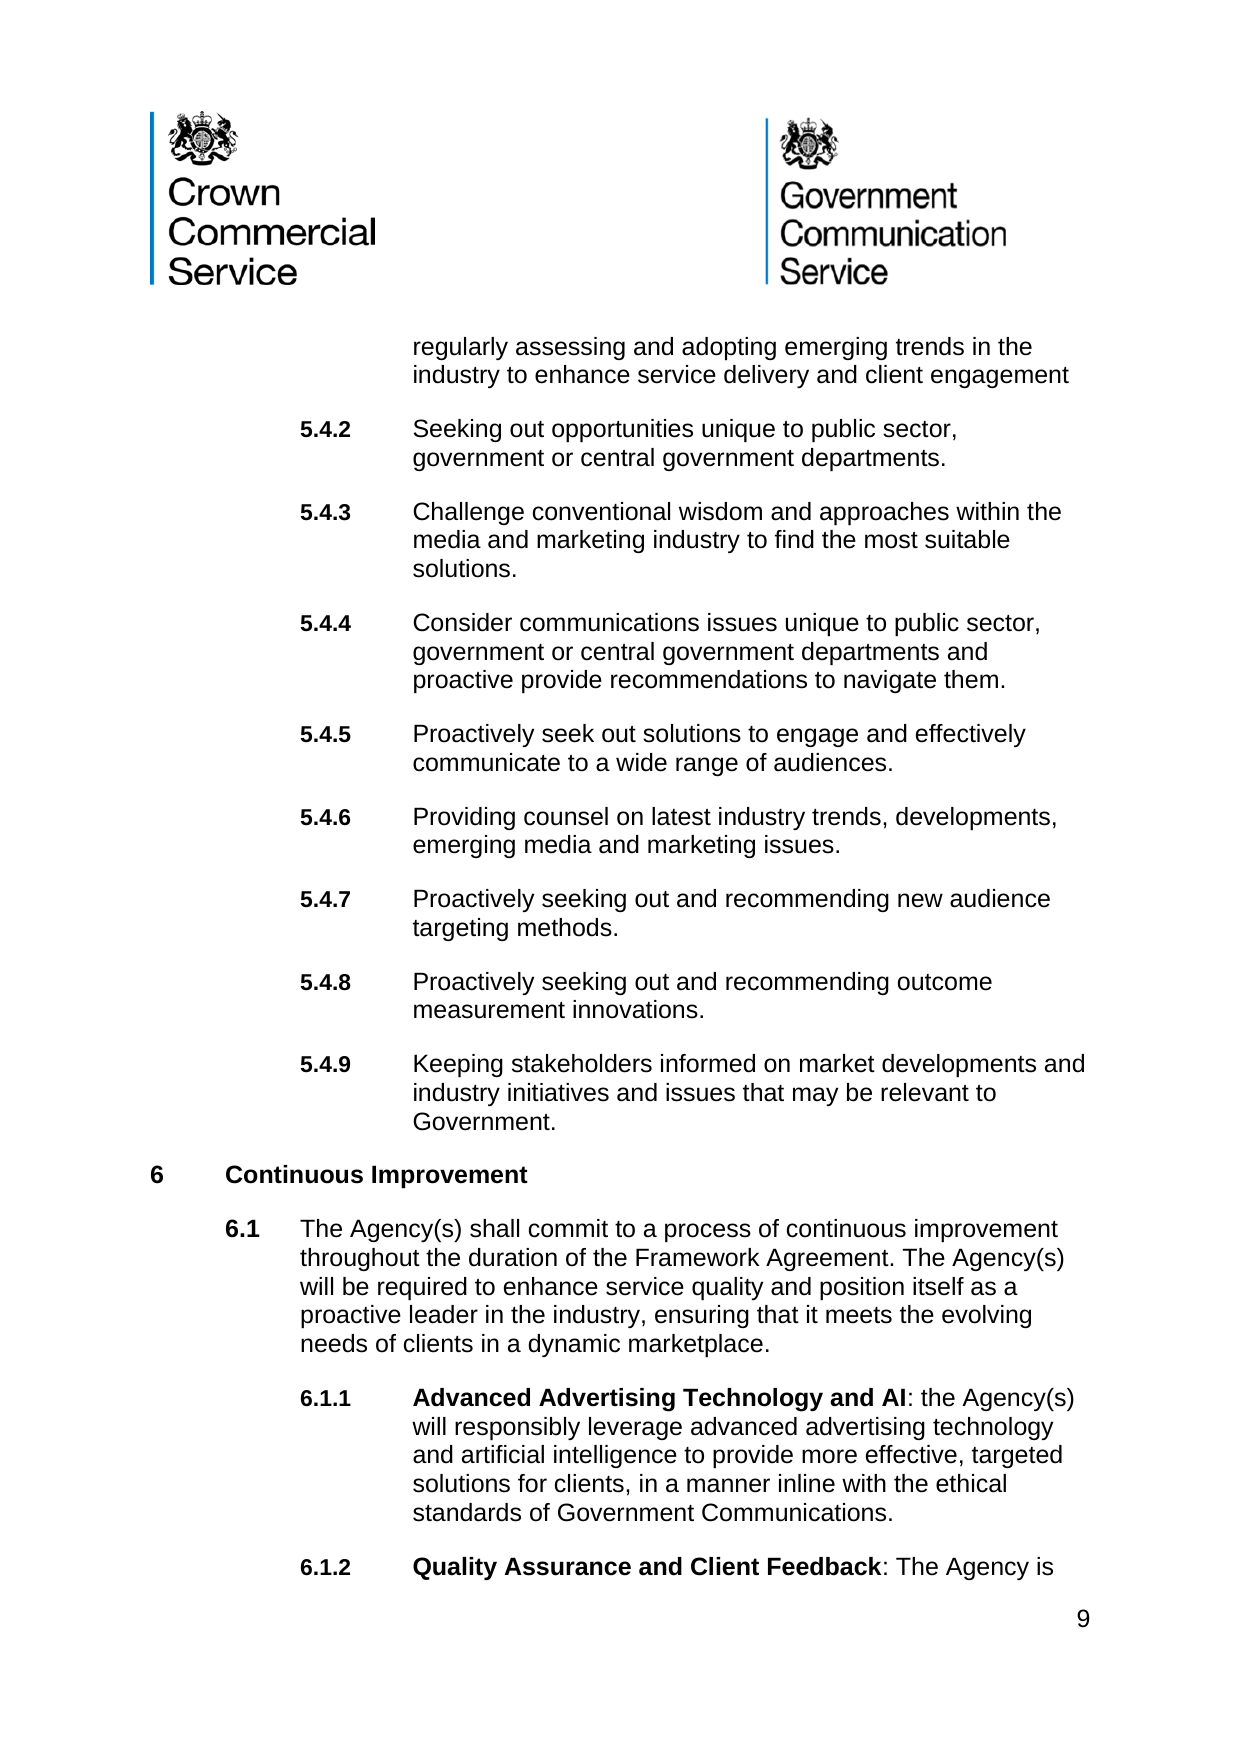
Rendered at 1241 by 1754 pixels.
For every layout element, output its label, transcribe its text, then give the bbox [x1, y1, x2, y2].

list The Agency(s) shall commit to a process of continuous improvement throughout the duration of the Framework Agreement. The Agency(s) will be required to enhance service quality and position itself as a proactive leader in the industry, ensuring that it meets the evolving needs of clients in a dynamic marketplace. [225, 1214, 1090, 1358]
list regularly assessing and adopting emerging trends in the industry to enhance service delivery and client engagement [300, 332, 1090, 389]
list Continuous Improvement [150, 1160, 1090, 1189]
list Quality Assurance and Client Feedback: The Agency is [300, 1552, 1090, 1580]
list Proactively seek out solutions to engage and effectively communicate to a wide range of audiences. [300, 719, 1090, 777]
list Seeking out opportunities unique to public sector, government or central government departments. [300, 414, 1090, 472]
list Challenge conventional wisdom and approaches within the media and marketing industry to find the most suitable solutions. [300, 497, 1090, 583]
list Providing counsel on latest industry trends, developments, emerging media and marketing issues. [300, 802, 1090, 859]
list Proactively seeking out and recommending new audience targeting methods. [300, 884, 1090, 942]
list Keeping stakeholders informed on market developments and industry initiatives and issues that may be relevant to Government. [300, 1049, 1090, 1135]
list Consider communications issues unique to public sector, government or central government departments and proactive provide recommendations to navigate them. [300, 608, 1090, 694]
list Advanced Advertising Technology and AI: the Agency(s) will responsibly leverage advanced advertising technology and artificial intelligence to provide more effective, targeted solutions for clients, in a manner inline with the ethical standards of Government Communications. [300, 1383, 1090, 1527]
list Proactively seeking out and recommending outcome measurement innovations. [300, 967, 1090, 1024]
